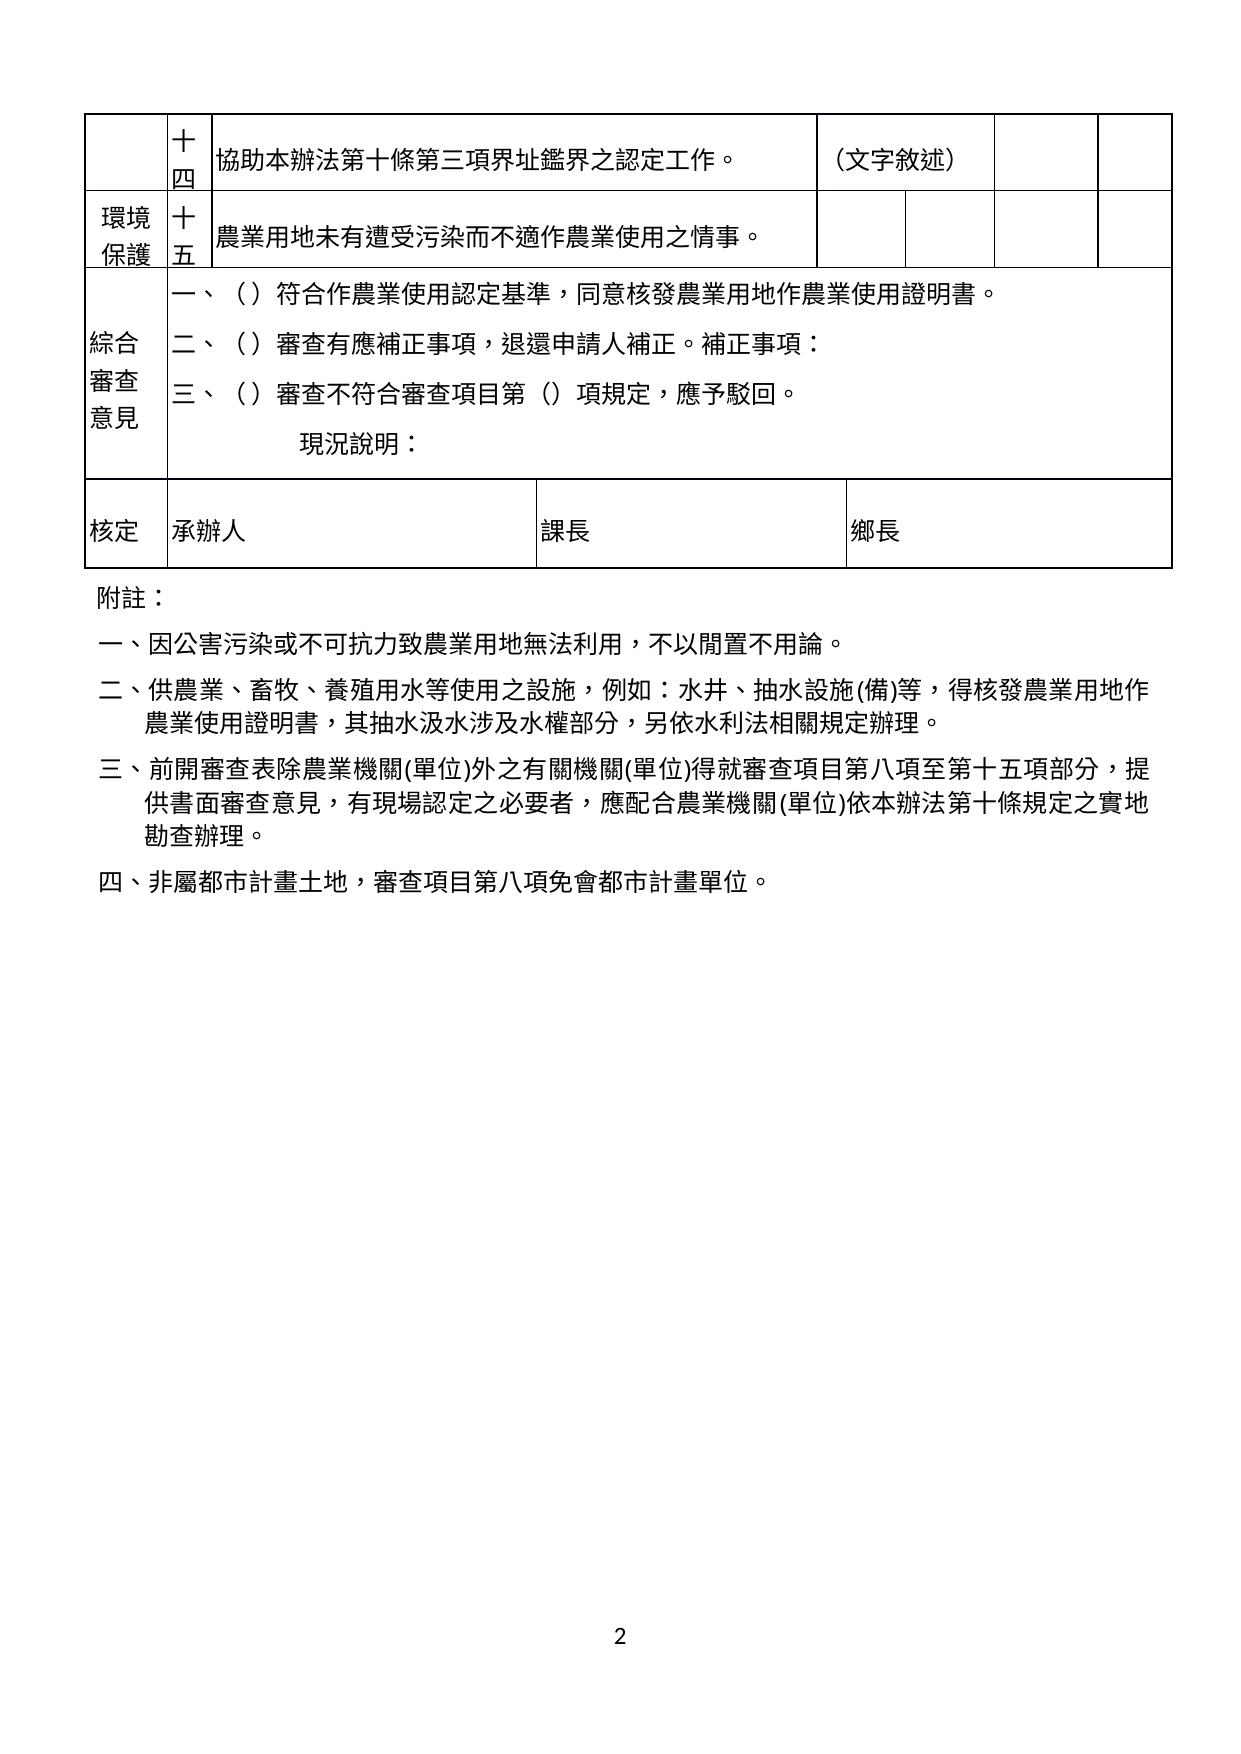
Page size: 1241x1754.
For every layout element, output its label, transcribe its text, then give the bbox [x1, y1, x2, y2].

text 三、前開審查表除農業機關(單位)外之有關機關(單位)得就審查項目第八項至第十五項部分，提供書面審查意見，有現場認定之必要者，應配合農業機關(單位)依本辦法第十條規定之實地勘查辦理。 [98, 752, 1150, 852]
table_cell [995, 115, 1097, 190]
table_cell 十五 [168, 191, 211, 266]
table_cell [1099, 191, 1171, 266]
table_cell [86, 115, 167, 190]
table_cell 農業用地未有遭受污染而不適作農業使用之情事。 [213, 191, 816, 266]
table_cell 核定 [86, 480, 167, 567]
text 附註： [97, 581, 1116, 614]
table_cell 環境 保護 [86, 191, 167, 266]
text 二、供農業、畜牧、養殖用水等使用之設施，例如：水井、抽水設施(備)等，得核發農業用地作農業使用證明書，其抽水汲水涉及水權部分，另依水利法相關規定辦理。 [98, 673, 1150, 739]
table_cell 協助本辦法第十條第三項界址鑑界之認定工作。 [213, 115, 816, 190]
table_cell 綜合 審查 意見 [86, 268, 167, 478]
table_cell [906, 191, 994, 266]
table_cell 課長 [537, 480, 846, 567]
table_cell 一、（ ）符合作農業使用認定基準，同意核發農業用地作農業使用證明書。 二、（ ）審查有應補正事項，退還申請人補正。補正事項： 三、（ ）審查不符合審查項目第（）項規定，應予駁回。 現況說明： [168, 268, 1171, 478]
table_cell 十四 [168, 115, 211, 190]
table_cell [818, 191, 905, 266]
table_cell 鄉長 [847, 480, 1171, 567]
table_cell [995, 191, 1097, 266]
text 四、非屬都市計畫土地，審查項目第八項免會都市計畫單位。 [98, 864, 1150, 898]
table_cell [1099, 115, 1171, 190]
text 一、因公害污染或不可抗力致農業用地無法利用，不以閒置不用論。 [98, 627, 1116, 660]
table_cell 承辦人 [168, 480, 536, 567]
table_cell （文字敘述） [818, 115, 994, 190]
